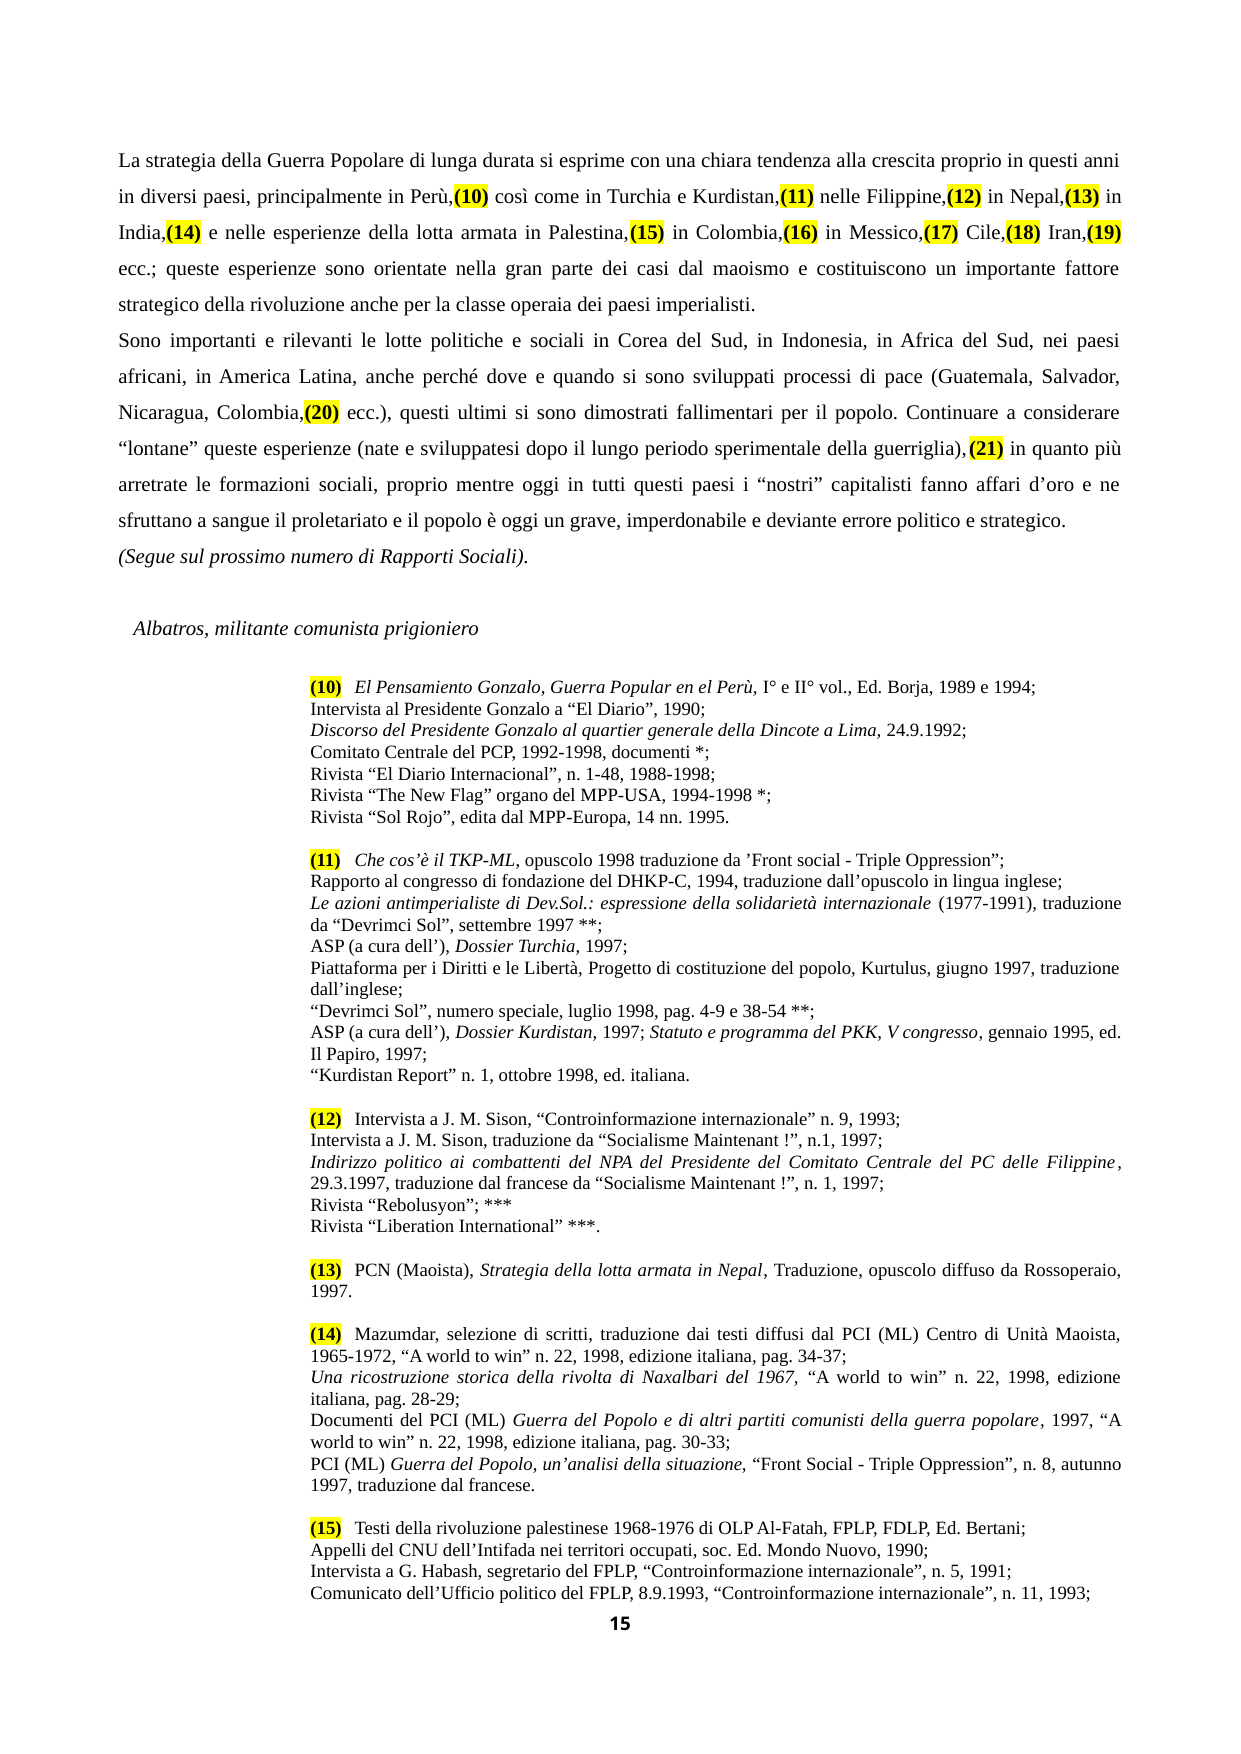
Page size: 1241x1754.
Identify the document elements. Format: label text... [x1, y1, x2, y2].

text Rivista “Sol Rojo”, edita dal MPP-Europa, 14 nn. 1995. [310, 806, 1122, 827]
text Intervista a J. M. Sison, traduzione da “Socialisme Maintenant !”, n.1, 1997; [310, 1129, 1122, 1151]
text Intervista a G. Habash, segretario del FPLP, “Controinformazione internazionale”, n. 5, 1991; [310, 1560, 1122, 1582]
text Rivista “Rebolusyon”; *** [310, 1194, 1122, 1215]
text Appelli del CNU dell’Intifada nei territori occupati, soc. Ed. Mondo Nuovo, 1990; [310, 1539, 1122, 1560]
text Comunicato dell’Ufficio politico del FPLP, 8.9.1993, “Controinformazione internazionale”, n. 11, 1993; [310, 1582, 1122, 1603]
text Rivista “The New Flag” organo del MPP-USA, 1994-1998 *; [310, 784, 1122, 806]
text Comitato Centrale del PCP, 1992-1998, documenti *; [310, 741, 1122, 762]
text (14) Mazumdar, selezione di scritti, traduzione dai testi diffusi dal PCI (ML) Centro di Unità Maoista, 1965-1972, “A world to win” n. 22, 1998, edizione italiana, pag. 34-37; [310, 1323, 1122, 1366]
text Documenti del PCI (ML) Guerra del Popolo e di altri partiti comunisti della guerra popolare, 1997, “A world to win” n. 22, 1998, edizione italiana, pag. 30-33; [310, 1409, 1122, 1452]
text ASP (a cura dell’), Dossier Kurdistan, 1997; Statuto e programma del PKK, V congresso, gennaio 1995, ed. Il Papiro, 1997; [310, 1021, 1122, 1064]
text “Kurdistan Report” n. 1, ottobre 1998, ed. italiana. [310, 1064, 1122, 1086]
text Le azioni antimperialiste di Dev.Sol.: espressione della solidarietà internazionale (1977-1991), traduzione da “Devrimci Sol”, settembre 1997 **; [310, 892, 1122, 935]
text La strategia della Guerra Popolare di lunga durata si esprime con una chiara tendenza alla crescita proprio in questi anni in diversi paesi, principalmente in Perù,(10) così come in Turchia e Kurdistan,(11) nelle Filippine,(12) in Nepal,(13) in India,(14) e nelle esperienze della lotta armata in Palestina,(15) in Colombia,(16) in Messico,(17) Cile,(18) Iran,(19) ecc.; queste esperienze sono orientate nella gran parte dei casi dal maoismo e costituiscono un importante fattore strategico della rivoluzione anche per la classe operaia dei paesi imperialisti. [118, 148, 1122, 316]
text Albatros, militante comunista prigioniero [133, 616, 1122, 640]
text Discorso del Presidente Gonzalo al quartier generale della Dincote a Lima, 24.9.1992; [310, 719, 1122, 741]
text (Segue sul prossimo numero di Rapporti Sociali). [118, 544, 1122, 568]
text Indirizzo politico ai combattenti del NPA del Presidente del Comitato Centrale del PC delle Filippine, 29.3.1997, traduzione dal francese da “Socialisme Maintenant !”, n. 1, 1997; [310, 1151, 1122, 1194]
text PCI (ML) Guerra del Popolo, un’analisi della situazione, “Front Social - Triple Oppression”, n. 8, autunno 1997, traduzione dal francese. [310, 1452, 1122, 1496]
text Rapporto al congresso di fondazione del DHKP-C, 1994, traduzione dall’opuscolo in lingua inglese; [310, 870, 1122, 892]
text “Devrimci Sol”, numero speciale, luglio 1998, pag. 4-9 e 38-54 **; [310, 1000, 1122, 1021]
text (10) El Pensamiento Gonzalo, Guerra Popular en el Perù, I° e II° vol., Ed. Borja, 1989 e 1994; [310, 676, 1122, 698]
text (13) PCN (Maoista), Strategia della lotta armata in Nepal, Traduzione, opuscolo diffuso da Rossoperaio, 1997. [310, 1258, 1122, 1302]
text ASP (a cura dell’), Dossier Turchia, 1997; [310, 935, 1122, 957]
text (12) Intervista a J. M. Sison, “Controinformazione internazionale” n. 9, 1993; [310, 1107, 1122, 1129]
text Rivista “El Diario Internacional”, n. 1-48, 1988-1998; [310, 762, 1122, 784]
text Rivista “Liberation International” ***. [310, 1215, 1122, 1237]
text (15) Testi della rivoluzione palestinese 1968-1976 di OLP Al-Fatah, FPLP, FDLP, Ed. Bertani; [310, 1517, 1122, 1539]
text Piattaforma per i Diritti e le Libertà, Progetto di costituzione del popolo, Kurtulus, giugno 1997, traduzione dall’inglese; [310, 957, 1122, 1000]
text Una ricostruzione storica della rivolta di Naxalbari del 1967, “A world to win” n. 22, 1998, edizione italiana, pag. 28-29; [310, 1366, 1122, 1409]
text Sono importanti e rilevanti le lotte politiche e sociali in Corea del Sud, in Indonesia, in Africa del Sud, nei paesi africani, in America Latina, anche perché dove e quando si sono sviluppati processi di pace (Guatemala, Salvador, Nicaragua, Colombia,(20) ecc.), questi ultimi si sono dimostrati fallimentari per il popolo. Continuare a considerare “lontane” queste esperienze (nate e sviluppatesi dopo il lungo periodo sperimentale della guerriglia),(21) in quanto più arretrate le formazioni sociali, proprio mentre oggi in tutti questi paesi i “nostri” capitalisti fanno affari d’oro e ne sfruttano a sangue il proletariato e il popolo è oggi un grave, imperdonabile e deviante errore politico e strategico. [118, 328, 1122, 532]
text Intervista al Presidente Gonzalo a “El Diario”, 1990; [310, 698, 1122, 719]
text (11) Che cos’è il TKP-ML, opuscolo 1998 traduzione da ’Front social - Triple Oppression”; [310, 849, 1122, 870]
